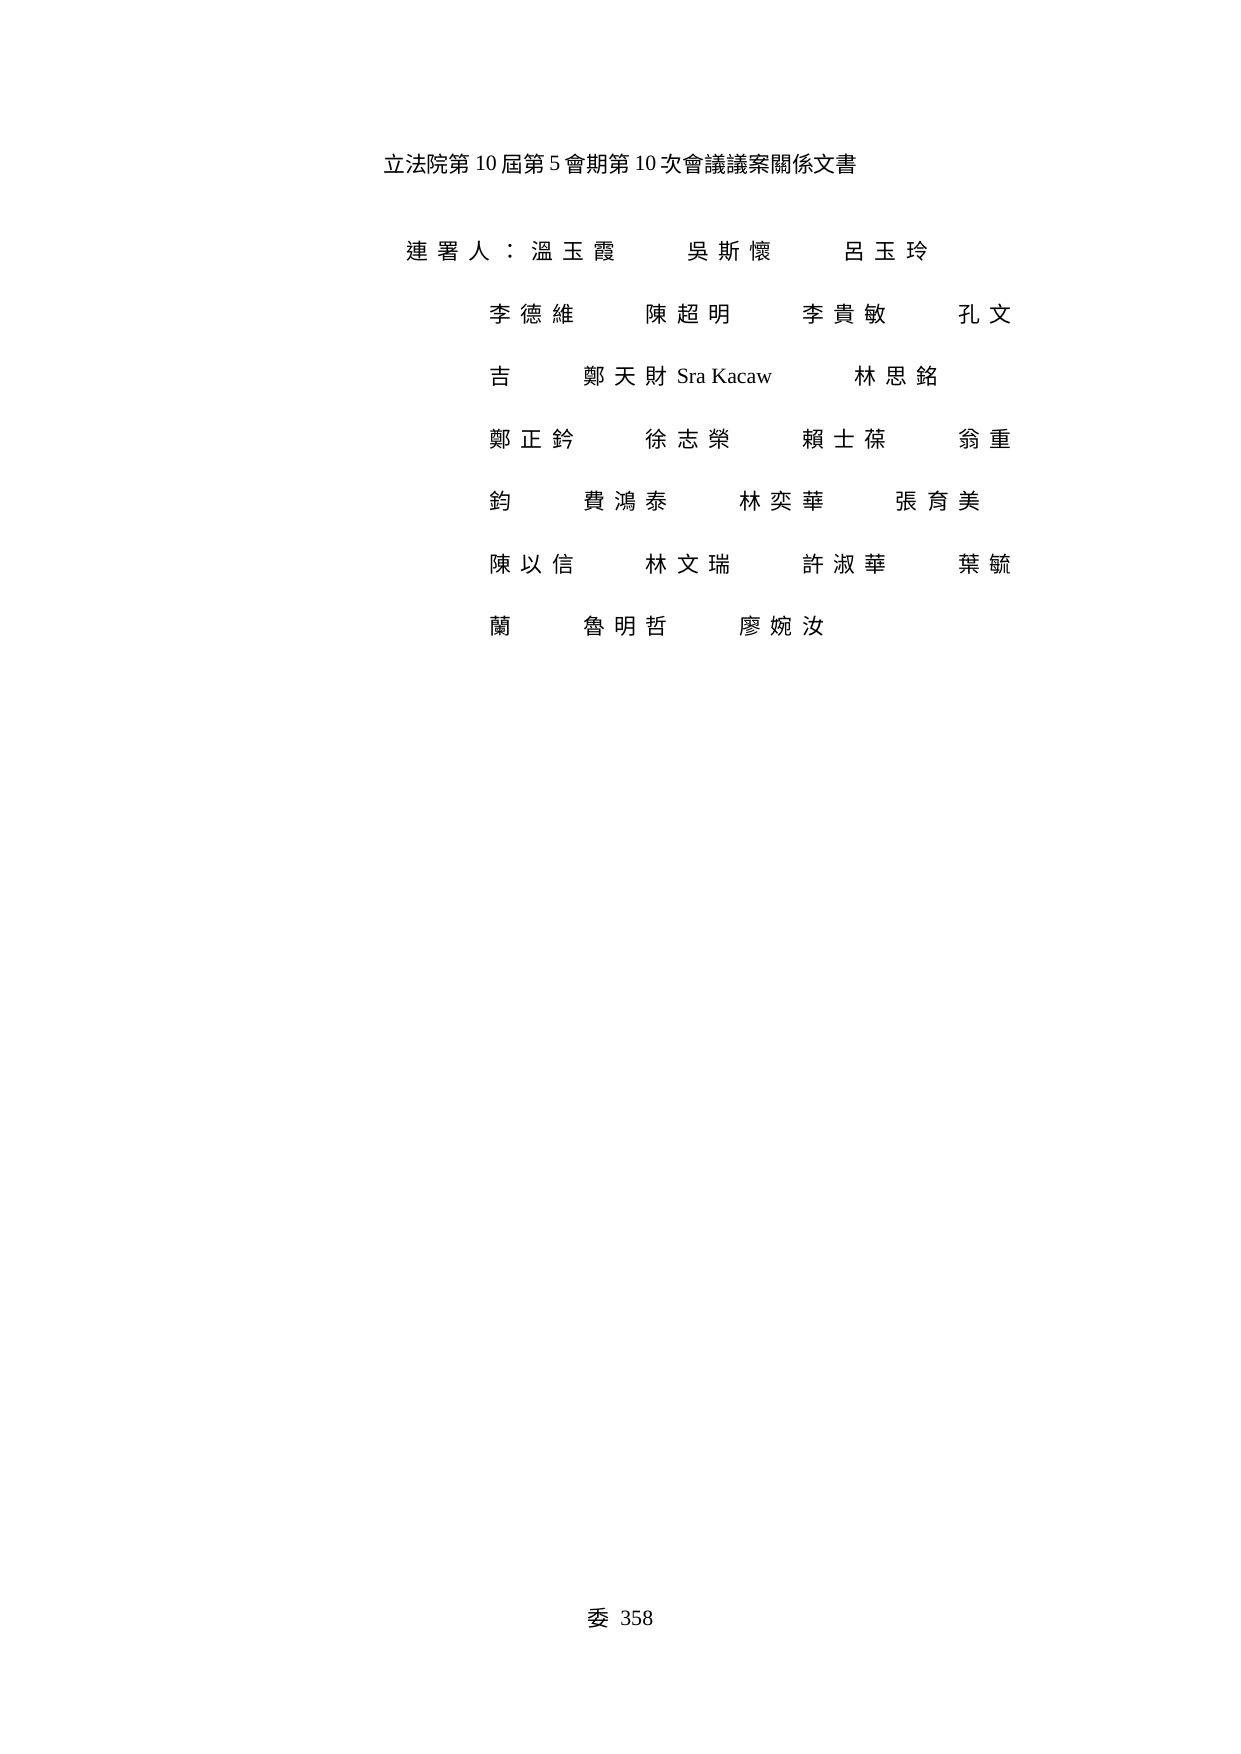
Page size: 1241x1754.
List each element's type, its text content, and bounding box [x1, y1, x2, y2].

text 連署人：溫玉霞 吳斯懷 呂玉玲 李德維 陳超明 李貴敏 孔文吉 鄭天財Sra Kacaw 林思銘 鄭正鈐 徐志榮 賴士葆 翁重鈞 費鴻泰 林奕華 張育美 陳以信 林文瑞 許淑華 葉毓蘭 魯明哲 廖婉汝 [393, 219, 1023, 656]
